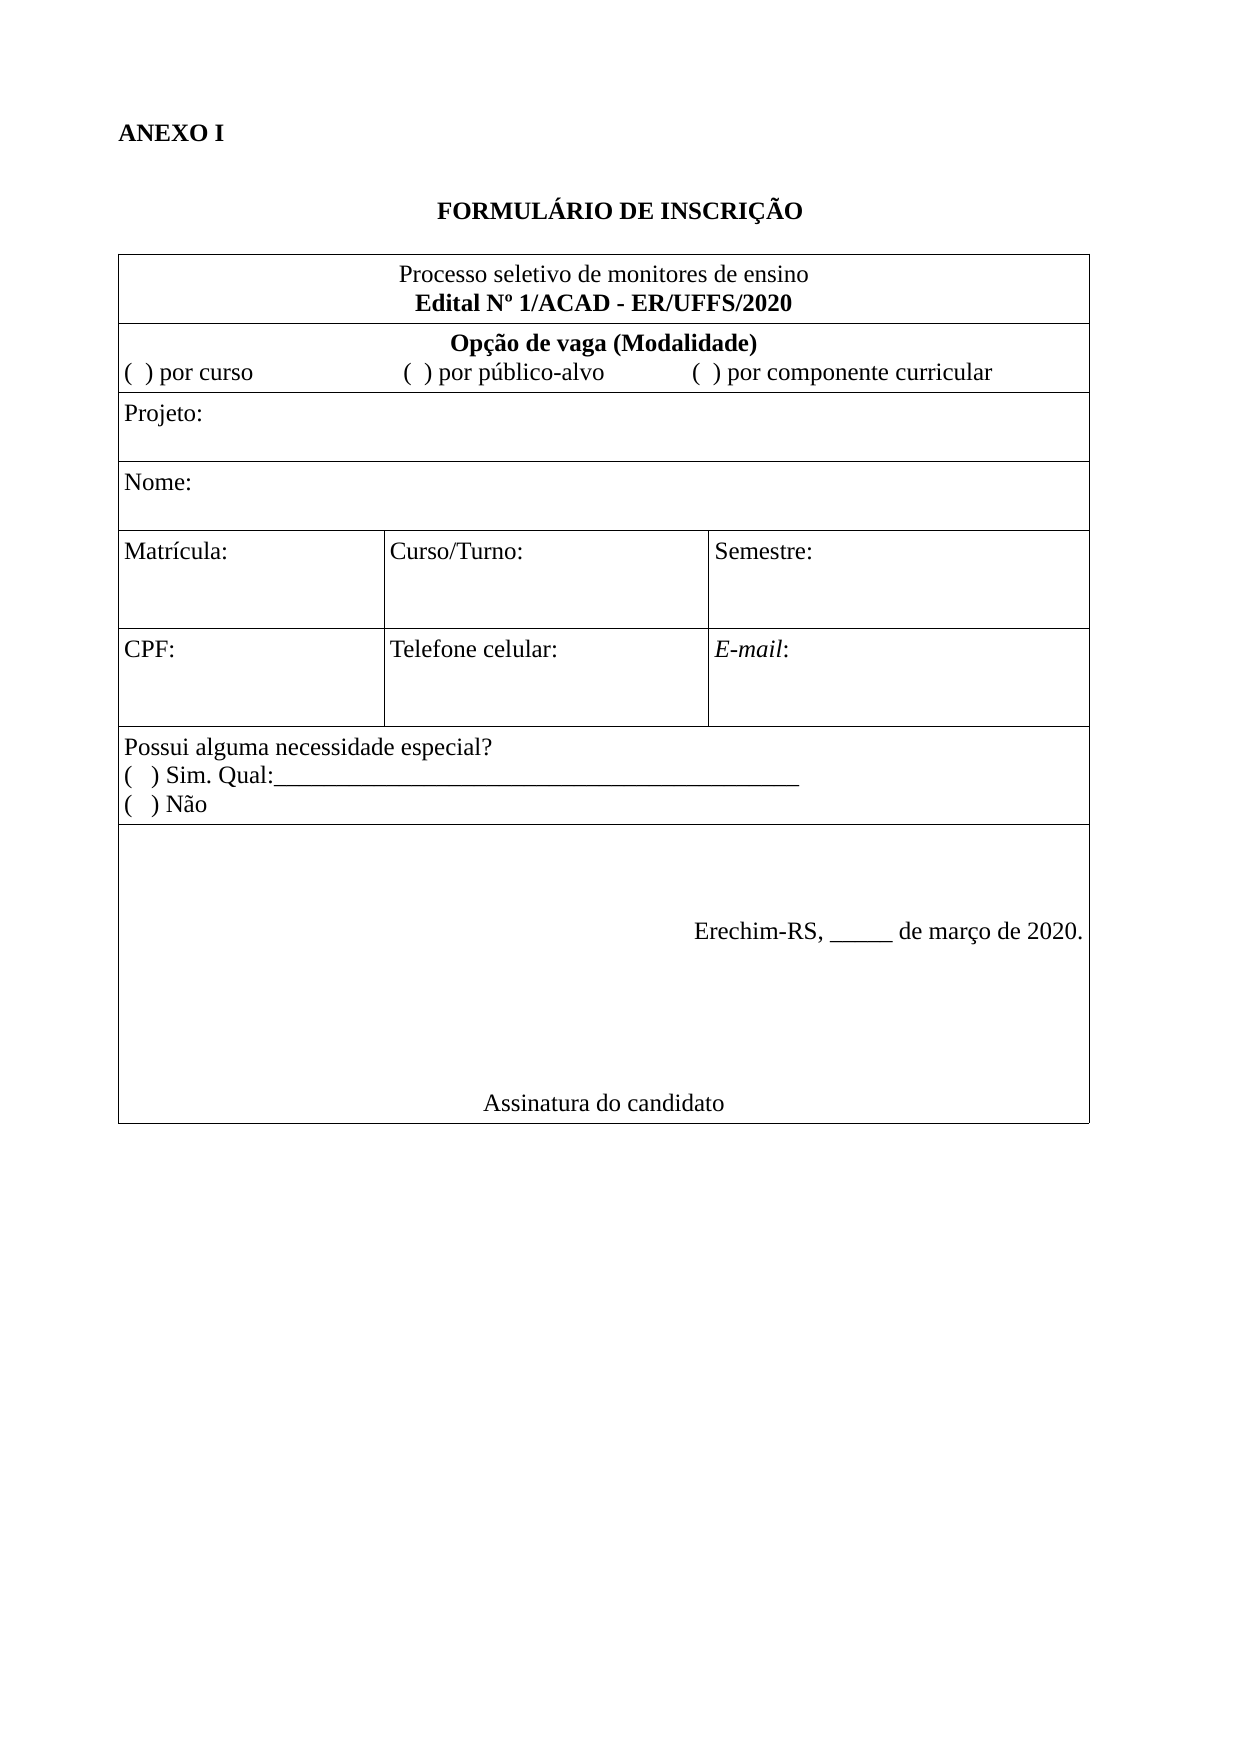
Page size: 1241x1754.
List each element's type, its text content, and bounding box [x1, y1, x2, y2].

table_cell Projeto: [119, 393, 1089, 461]
table_cell Telefone celular: [385, 629, 708, 726]
table_cell Possui alguma necessidade especial? ( ) Sim. Qual:__________________________________________ ( ) Não [119, 727, 1089, 824]
table_cell Opção de vaga (Modalidade) ( ) por curso ( ) por público-alvo ( ) por componente curricular [119, 324, 1089, 392]
table_cell Erechim-RS, _____ de março de 2020. Assinatura do candidato [119, 825, 1089, 1123]
table_cell CPF: [119, 629, 384, 726]
table_cell Matrícula: [119, 531, 384, 628]
text FORMULÁRIO DE INSCRIÇÃO [118, 196, 1122, 225]
table_cell Curso/Turno: [385, 531, 708, 628]
table_header Processo seletivo de monitores de ensino Edital Nº 1/ACAD - ER/UFFS/2020 [119, 255, 1089, 323]
text ANEXO I [118, 118, 1122, 147]
table_cell Semestre: [709, 531, 1089, 628]
table_cell E-mail: [709, 629, 1089, 726]
table_cell Nome: [119, 462, 1089, 530]
